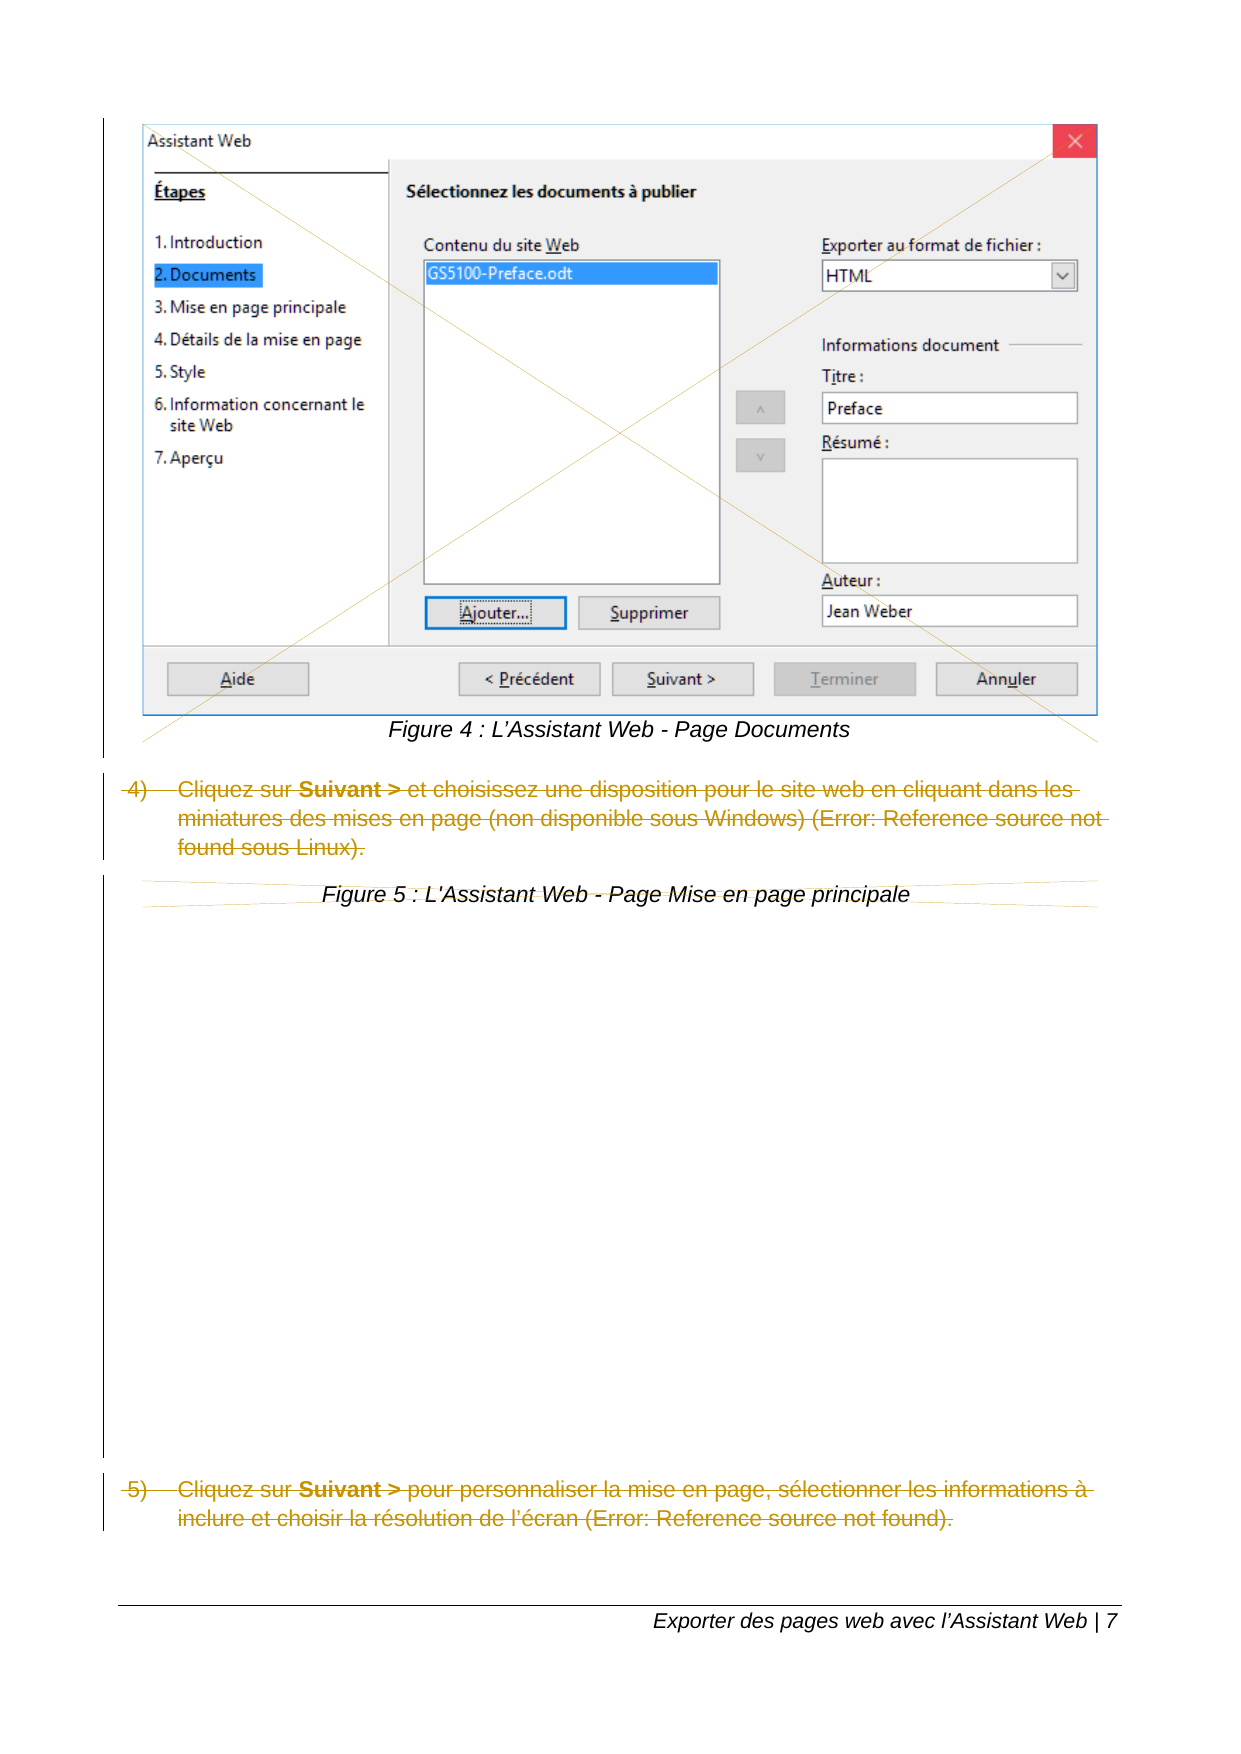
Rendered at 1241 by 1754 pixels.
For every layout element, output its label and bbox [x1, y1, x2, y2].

picture [185, 434, 1055, 716]
picture [145, 124, 1095, 432]
picture [142, 125, 618, 716]
picture [622, 125, 1098, 716]
